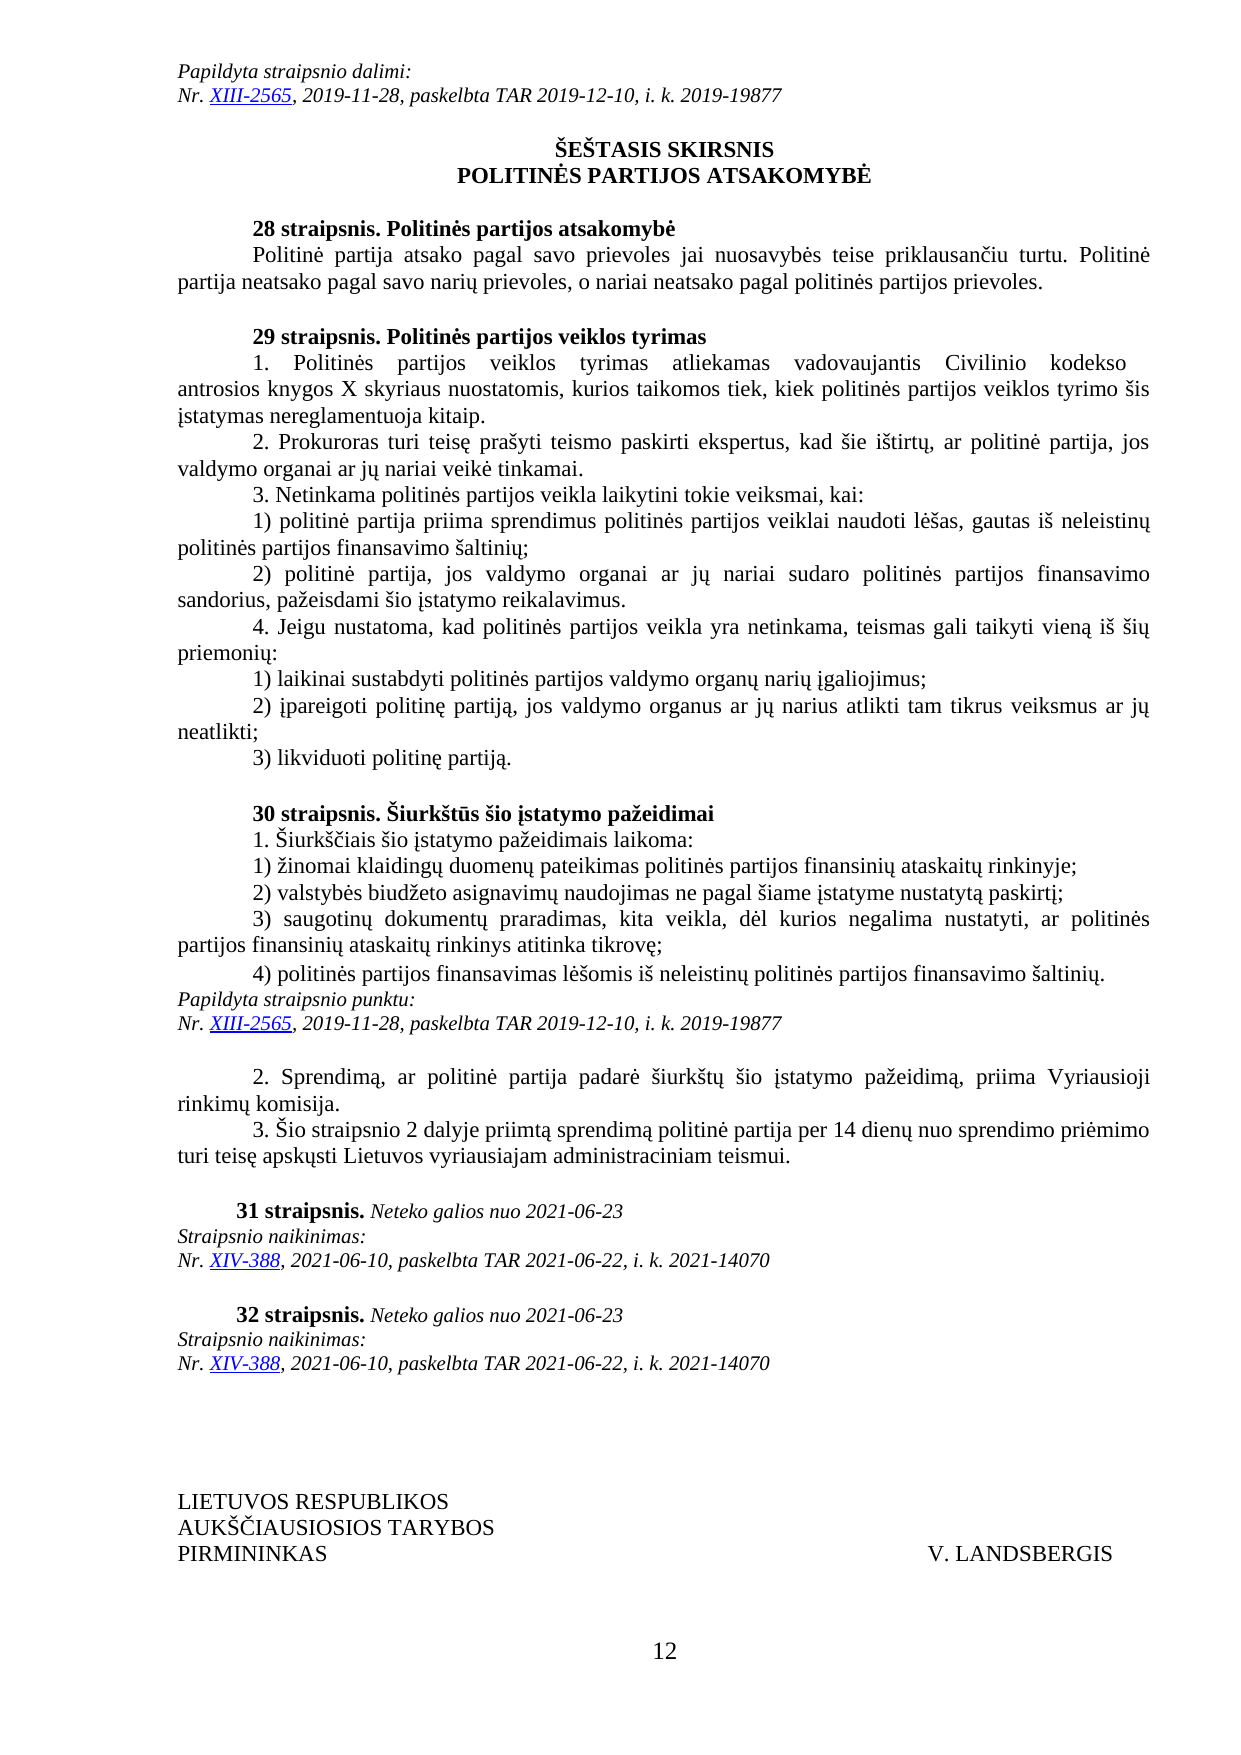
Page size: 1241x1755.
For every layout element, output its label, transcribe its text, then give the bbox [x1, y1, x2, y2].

text Nr. XIV-388, 2021-06-10, paskelbta TAR 2021-06-22, i. k. 2021-14070 [177, 1248, 1152, 1272]
text Nr. XIII-2565, 2019-11-28, paskelbta TAR 2019-12-10, i. k. 2019-19877 [177, 1011, 1152, 1034]
text Papildyta straipsnio dalimi: [177, 59, 1152, 83]
text 1) politinė partija priima sprendimus politinės partijos veiklai naudoti lėšas, gautas iš neleistinų politinės partijos finansavimo šaltinių; [177, 507, 1152, 560]
text 1) laikinai sustabdyti politinės partijos valdymo organų narių įgaliojimus; [177, 665, 1152, 692]
text 3. Šio straipsnio 2 dalyje priimtą sprendimą politinė partija per 14 dienų nuo sprendimo priėmimo turi teisę apskųsti Lietuvos vyriausiajam administraciniam teismui. [177, 1116, 1152, 1169]
text Straipsnio naikinimas: [177, 1327, 1152, 1351]
text 2) politinė partija, jos valdymo organai ar jų nariai sudaro politinės partijos finansavimo sandorius, pažeisdami šio įstatymo reikalavimus. [177, 560, 1152, 613]
text Papildyta straipsnio punktu: [177, 986, 1152, 1011]
text Politinė partija atsako pagal savo prievoles jai nuosavybės teise priklausančiu turtu. Politinė partija neatsako pagal savo narių prievoles, o nariai neatsako pagal politinės partijos prievoles. [177, 241, 1152, 294]
text Nr. XIV-388, 2021-06-10, paskelbta TAR 2021-06-22, i. k. 2021-14070 [177, 1351, 1152, 1375]
text PIRMININKAS V. LANDSBERGIS [177, 1541, 1152, 1567]
text 1. Politinės partijos veiklos tyrimas atliekamas vadovaujantis Civilinio kodekso antrosios knygos X skyriaus nuostatomis, kurios taikomos tiek, kiek politinės partijos veiklos tyrimo šis įstatymas nereglamentuoja kitaip. [177, 349, 1152, 428]
text 3. Netinkama politinės partijos veikla laikytini tokie veiksmai, kai: [177, 481, 1152, 507]
text 2. Prokuroras turi teisę prašyti teismo paskirti ekspertus, kad šie ištirtų, ar politinė partija, jos valdymo organai ar jų nariai veikė tinkamai. [177, 428, 1152, 481]
text ŠEŠTASIS SKIRSNIS [177, 136, 1152, 162]
text AUKŠČIAUSIOSIOS TARYBOS [177, 1514, 1152, 1541]
text 28 straipsnis. Politinės partijos atsakomybė [177, 215, 1152, 241]
text POLITINĖS PARTIJOS ATSAKOMYBĖ [177, 162, 1152, 189]
text 2. Sprendimą, ar politinė partija padarė šiurkštų šio įstatymo pažeidimą, priima Vyriausioji rinkimų komisija. [177, 1063, 1152, 1116]
text 4. Jeigu nustatoma, kad politinės partijos veikla yra netinkama, teismas gali taikyti vieną iš šių priemonių: [177, 613, 1152, 665]
text 4) politinės partijos finansavimas lėšomis iš neleistinų politinės partijos finansavimo šaltinių. [177, 958, 1152, 986]
text 3) likviduoti politinę partiją. [177, 744, 1152, 771]
text 3) saugotinų dokumentų praradimas, kita veikla, dėl kurios negalima nustatyti, ar politinės partijos finansinių ataskaitų rinkinys atitinka tikrovę; [177, 905, 1152, 958]
text 30 straipsnis. Šiurkštūs šio įstatymo pažeidimai [177, 799, 1152, 826]
text 1. Šiurkščiais šio įstatymo pažeidimais laikoma: [177, 826, 1152, 852]
text Nr. XIII-2565, 2019-11-28, paskelbta TAR 2019-12-10, i. k. 2019-19877 [177, 83, 1152, 107]
text 2) valstybės biudžeto asignavimų naudojimas ne pagal šiame įstatyme nustatytą paskirtį; [177, 879, 1152, 905]
text 32 straipsnis. Neteko galios nuo 2021-06-23 [177, 1301, 1152, 1327]
text LIETUVOS RESPUBLIKOS [177, 1488, 1152, 1514]
text 2) įpareigoti politinę partiją, jos valdymo organus ar jų narius atlikti tam tikrus veiksmus ar jų neatlikti; [177, 692, 1152, 744]
text 29 straipsnis. Politinės partijos veiklos tyrimas [177, 323, 1152, 349]
text 1) žinomai klaidingų duomenų pateikimas politinės partijos finansinių ataskaitų rinkinyje; [177, 852, 1152, 879]
text Straipsnio naikinimas: [177, 1224, 1152, 1248]
text 31 straipsnis. Neteko galios nuo 2021-06-23 [177, 1197, 1152, 1224]
